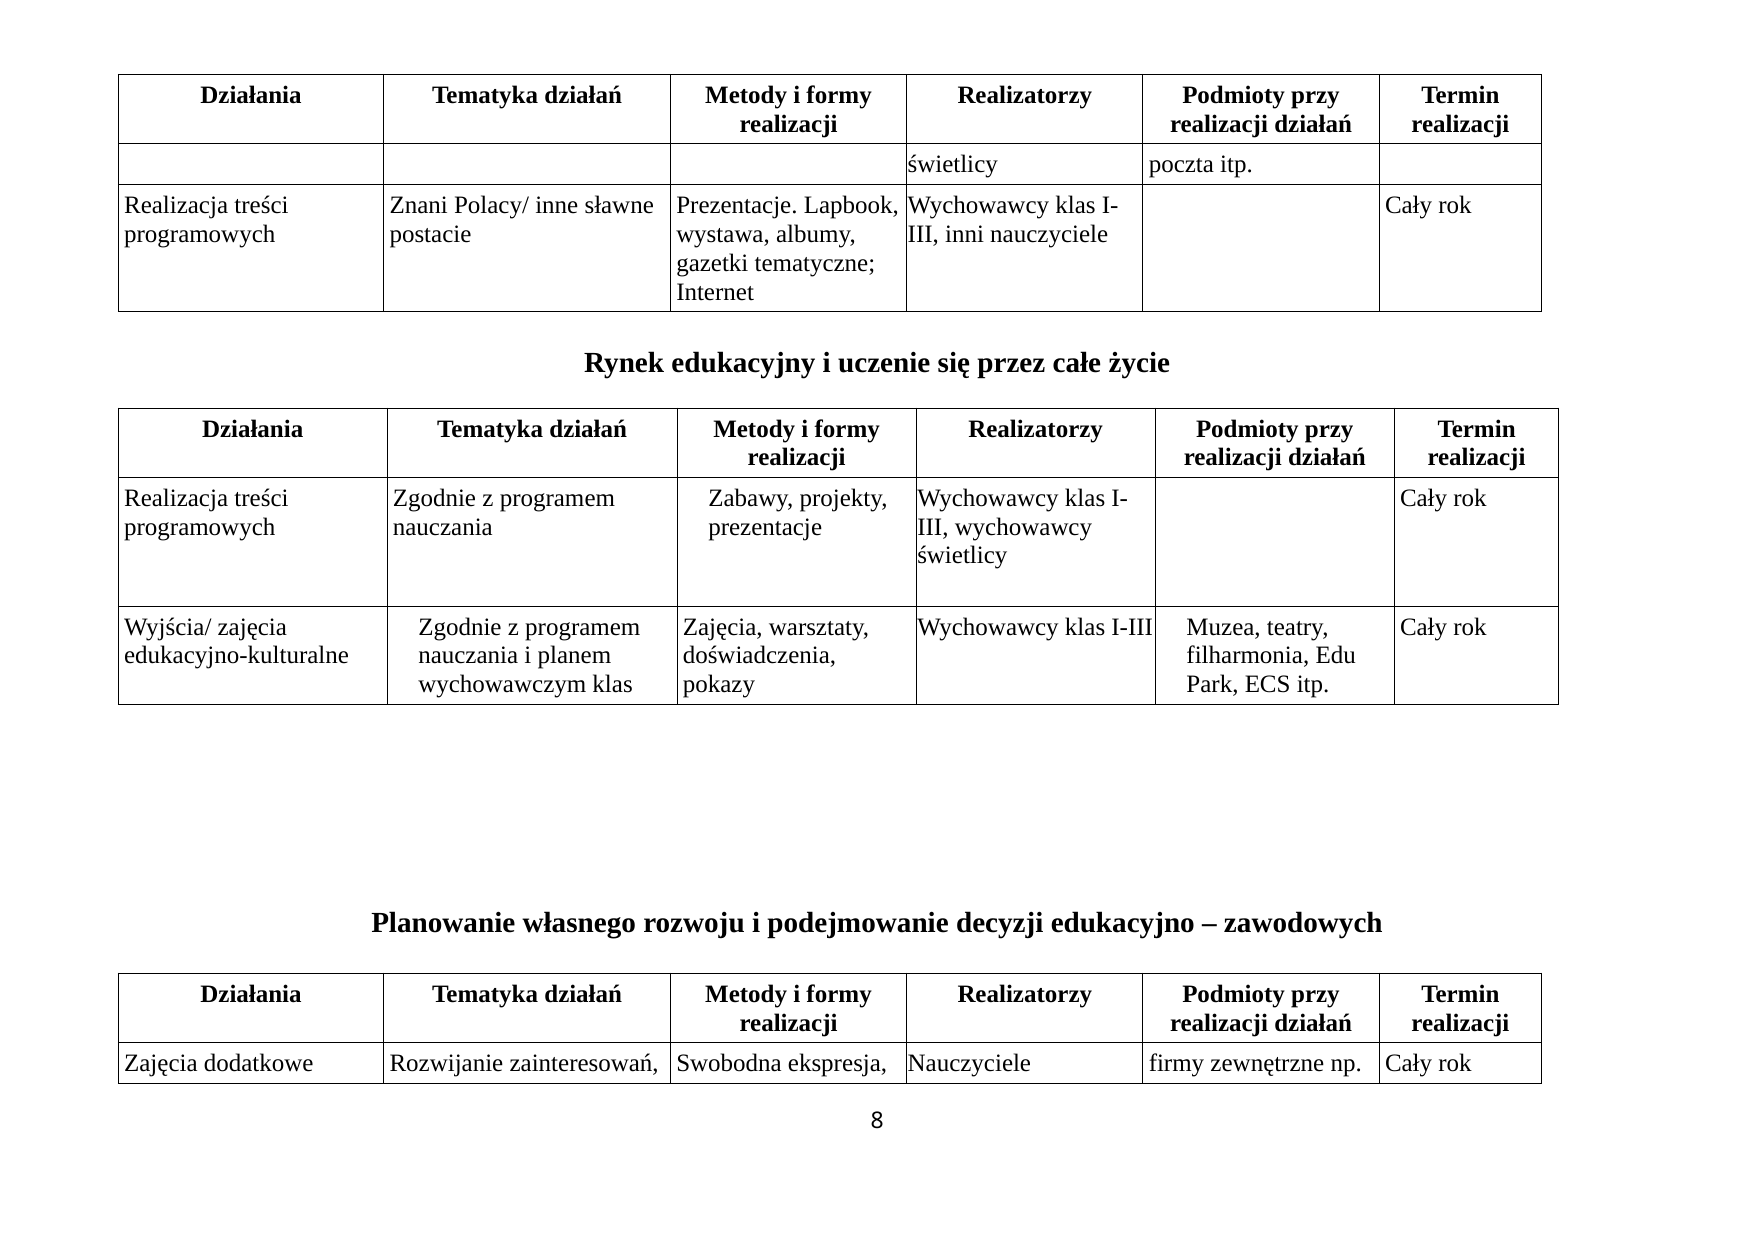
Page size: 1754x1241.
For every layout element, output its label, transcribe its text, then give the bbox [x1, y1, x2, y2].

table_header Metody i formy realizacji [678, 409, 916, 477]
table_cell Cały rok [1380, 185, 1541, 311]
table_cell Nauczyciele [907, 1043, 1142, 1083]
table_cell firmy zewnętrzne np. [1143, 1043, 1379, 1083]
table_cell Zabawy, projekty, prezentacje [678, 478, 916, 606]
table_header Tematyka działań [384, 974, 670, 1042]
table_cell Wyjścia/ zajęcia edukacyjno-kulturalne [119, 607, 387, 704]
table_cell Rozwijanie zainteresowań, [384, 1043, 670, 1083]
table_header Podmioty przy realizacji działań [1156, 409, 1394, 477]
table_header Metody i formy realizacji [671, 75, 906, 143]
table_header Tematyka działań [384, 75, 670, 143]
table_cell świetlicy [907, 144, 1142, 184]
table_cell [1380, 144, 1541, 184]
table_cell Cały rok [1380, 1043, 1541, 1083]
table_cell Realizacja treści programowych [119, 185, 383, 311]
table_cell Prezentacje. Lapbook, wystawa, albumy, gazetki tematyczne; Internet [671, 185, 906, 311]
text Planowanie własnego rozwoju i podejmowanie decyzji edukacyjno – zawodowych [118, 906, 1636, 939]
table_cell [119, 144, 383, 184]
table_header Działania [119, 409, 387, 477]
table_header Metody i formy realizacji [671, 974, 906, 1042]
table_cell Cały rok [1395, 607, 1558, 704]
table_cell [671, 144, 906, 184]
table_cell Swobodna ekspresja, [671, 1043, 906, 1083]
table_cell Wychowawcy klas I-III [917, 607, 1155, 704]
table_cell Wychowawcy klas I-III, wychowawcy świetlicy [917, 478, 1155, 606]
table_cell Realizacja treści programowych [119, 478, 387, 606]
table_cell Muzea, teatry, filharmonia, Edu Park, ECS itp. [1156, 607, 1394, 704]
table_header Realizatorzy [907, 974, 1142, 1042]
table_header Działania [119, 75, 383, 143]
table_cell [384, 144, 670, 184]
table_cell poczta itp. [1143, 144, 1379, 184]
table_cell [1143, 185, 1379, 311]
table_cell Cały rok [1395, 478, 1558, 606]
text Rynek edukacyjny i uczenie się przez całe życie [118, 345, 1636, 379]
table_header Realizatorzy [917, 409, 1155, 477]
table_header Termin realizacji [1380, 75, 1541, 143]
table_cell Zgodnie z programem nauczania [388, 478, 677, 606]
table_cell Zajęcia, warsztaty, doświadczenia, pokazy [678, 607, 916, 704]
table_header Tematyka działań [388, 409, 677, 477]
table_header Realizatorzy [907, 75, 1142, 143]
table_header Termin realizacji [1395, 409, 1558, 477]
table_cell Zajęcia dodatkowe [119, 1043, 383, 1083]
table_header Działania [119, 974, 383, 1042]
table_header Podmioty przy realizacji działań [1143, 75, 1379, 143]
table_cell Zgodnie z programem nauczania i planem wychowawczym klas [388, 607, 677, 704]
table_header Podmioty przy realizacji działań [1143, 974, 1379, 1042]
table_cell Znani Polacy/ inne sławne postacie [384, 185, 670, 311]
table_cell Wychowawcy klas I-III, inni nauczyciele [907, 185, 1142, 311]
table_header Termin realizacji [1380, 974, 1541, 1042]
table_cell [1156, 478, 1394, 606]
